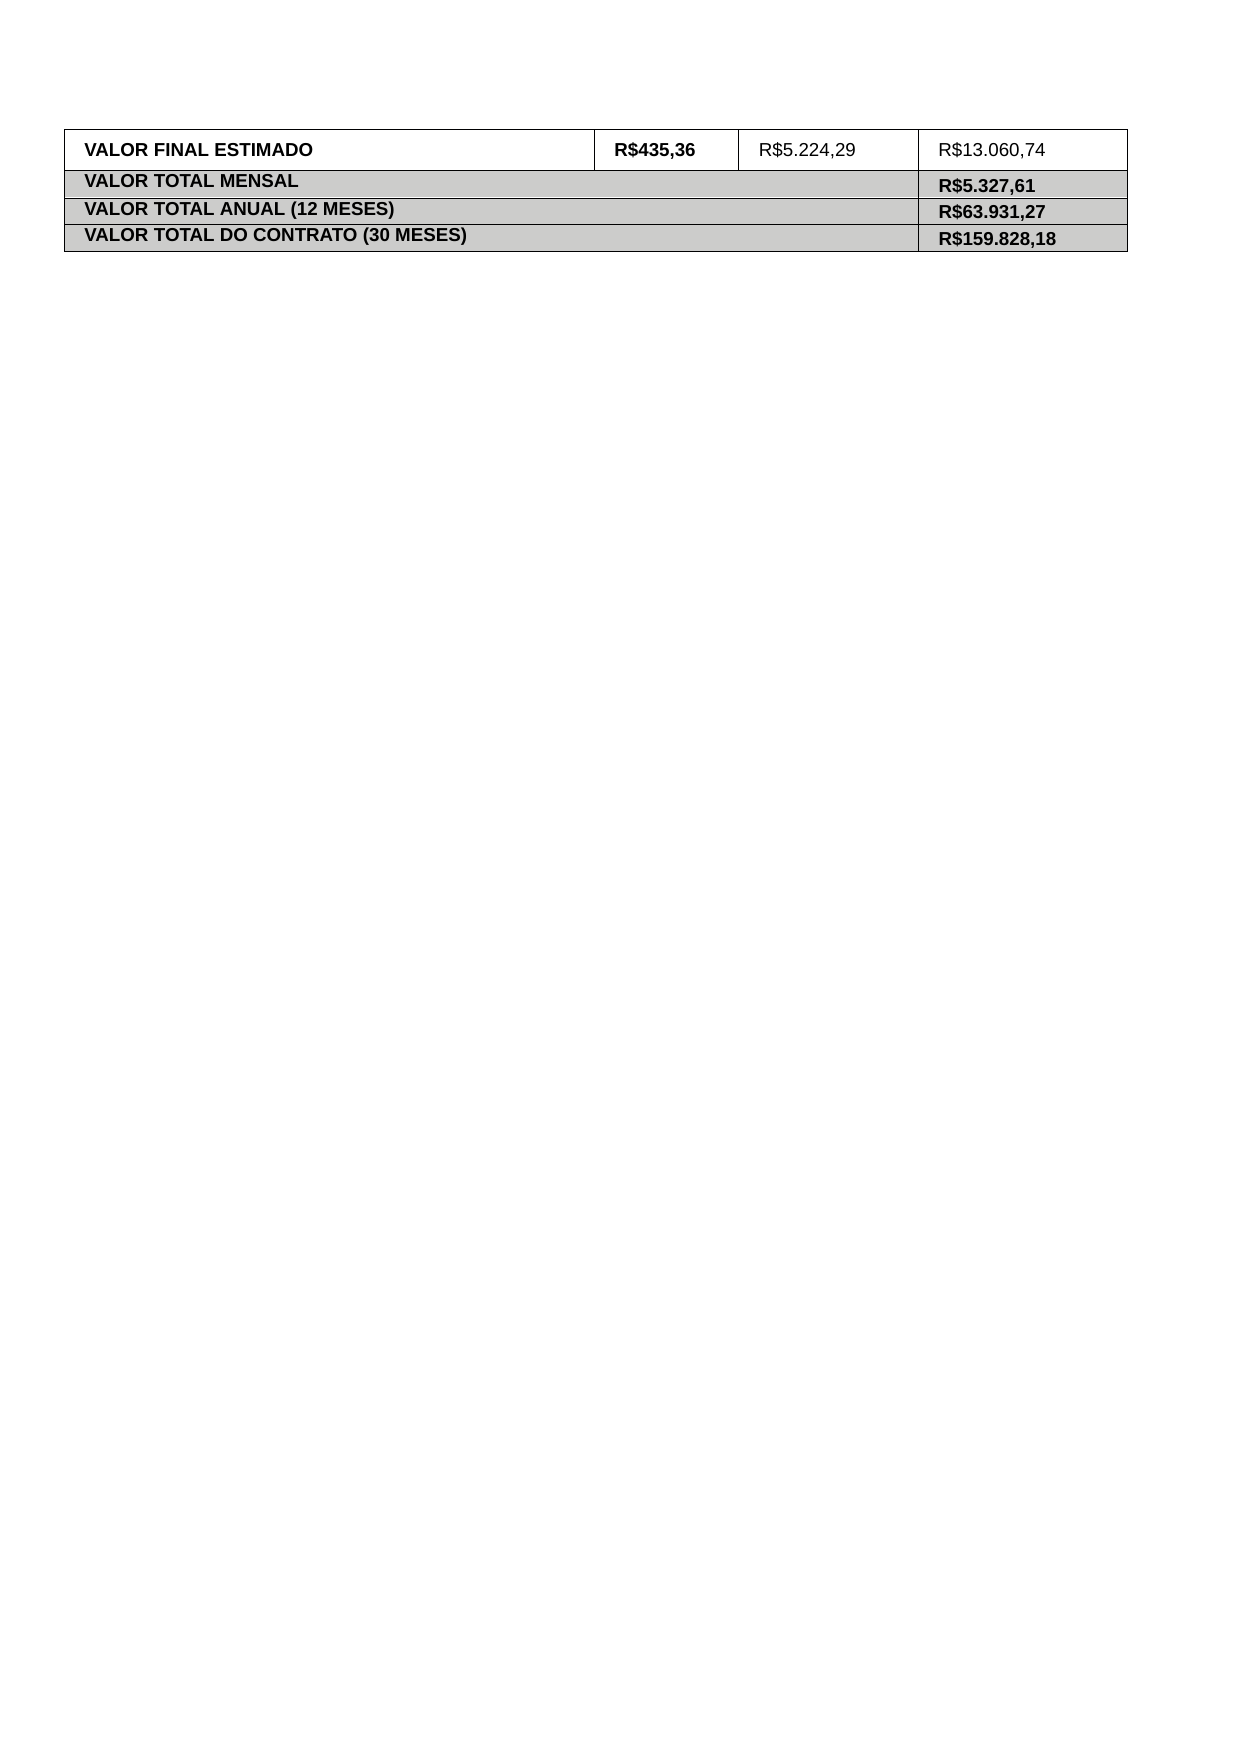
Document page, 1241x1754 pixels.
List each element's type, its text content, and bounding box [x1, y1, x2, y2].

table_cell R$159.828,18 [919, 225, 1127, 251]
table_cell VALOR TOTAL DO CONTRATO (30 MESES) [65, 225, 918, 251]
table_cell VALOR FINAL ESTIMADO [65, 130, 594, 169]
table_cell R$5.327,61 [919, 171, 1127, 197]
table_cell VALOR TOTAL ANUAL (12 MESES) [65, 199, 918, 224]
table_cell R$435,36 [595, 130, 738, 169]
table_cell VALOR TOTAL MENSAL [65, 171, 918, 197]
table_cell R$63.931,27 [919, 199, 1127, 224]
table_cell R$13.060,74 [919, 130, 1127, 169]
table_cell R$5.224,29 [739, 130, 918, 169]
